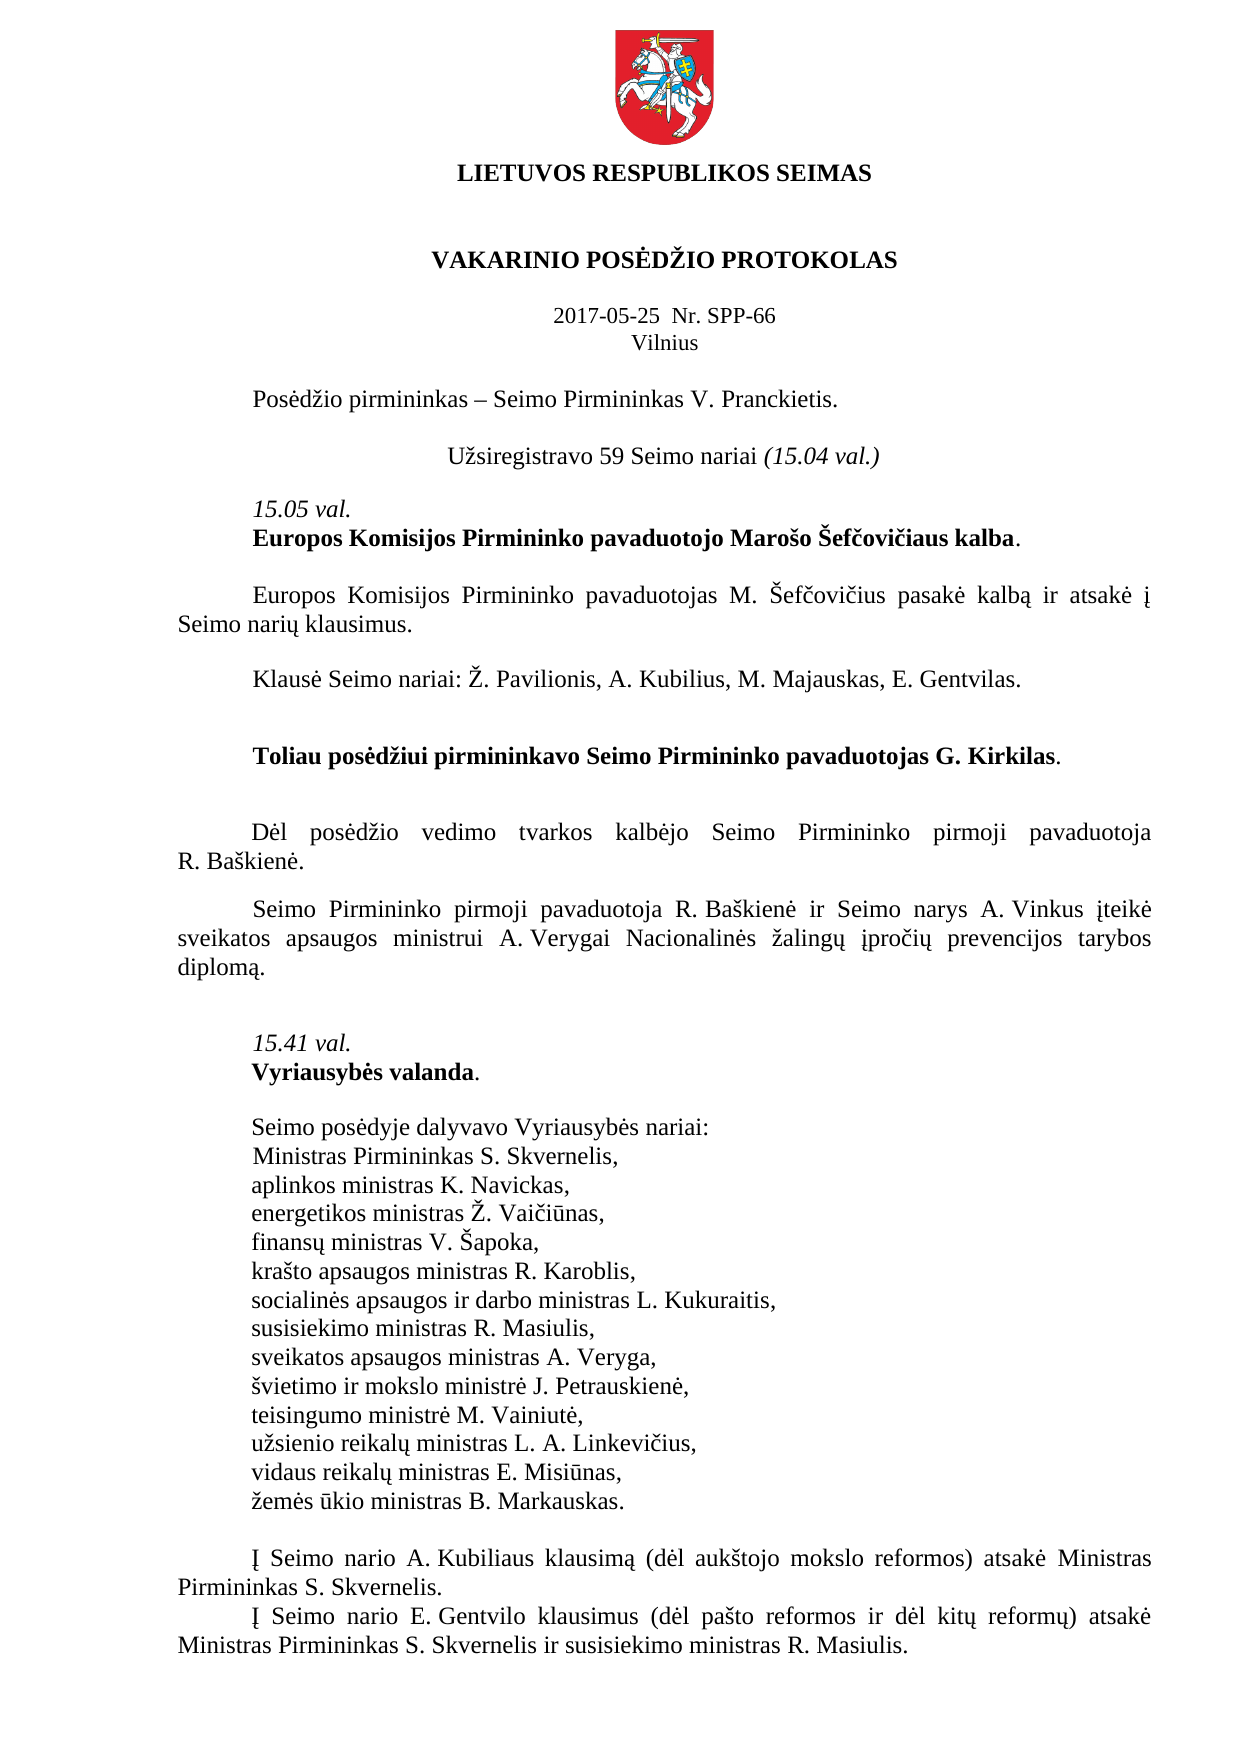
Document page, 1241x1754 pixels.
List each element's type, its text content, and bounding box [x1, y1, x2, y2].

text užsienio reikalų ministras L. A. Linkevičius, [177, 1428, 1152, 1457]
text finansų ministras V. Šapoka, [177, 1227, 1152, 1256]
text Ministras Pirmininkas S. Skvernelis, [252, 1141, 1152, 1170]
text VAKARINIO POSĖDŽIO PROTOKOLAS [177, 245, 1152, 273]
text Europos Komisijos Pirmininko pavaduotojo Marošo Šefčovičiaus kalba. [177, 523, 1152, 552]
subtitle Vyriausybės valanda. [177, 1057, 1152, 1086]
text žemės ūkio ministras B. Markauskas. [177, 1486, 1152, 1515]
text susisiekimo ministras R. Masiulis, [177, 1313, 1152, 1342]
text Vilnius [177, 329, 1152, 355]
text 2017-05-25 Nr. SPP-66 [177, 302, 1152, 329]
text Toliau posėdžiui pirmininkavo Seimo Pirmininko pavaduotojas G. Kirkilas. [177, 741, 1152, 769]
text socialinės apsaugos ir darbo ministras L. Kukuraitis, [177, 1285, 1152, 1313]
text energetikos ministras Ž. Vaičiūnas, [177, 1198, 1152, 1227]
text Į Seimo nario E. Gentvilo klausimus (dėl pašto reformos ir dėl kitų reformų) atsakė Ministras Pirmininkas S. Skvernelis ir susisiekimo ministras R. Masiulis. [177, 1601, 1152, 1658]
text aplinkos ministras K. Navickas, [177, 1170, 1152, 1198]
text Užsiregistravo 59 Seimo nariai (15.04 val.) [177, 441, 1152, 470]
text Europos Komisijos Pirmininko pavaduotojas M. Šefčovičius pasakė kalbą ir atsakė į Seimo narių klausimus. [177, 580, 1152, 638]
text švietimo ir mokslo ministrė J. Petrauskienė, [177, 1371, 1152, 1400]
text Klausė Seimo nariai: Ž. Pavilionis, A. Kubilius, M. Majauskas, E. Gentvilas. [177, 664, 1152, 693]
text 15.05 val. [177, 494, 1152, 523]
text krašto apsaugos ministras R. Karoblis, [177, 1256, 1152, 1285]
text Lietuvos Respublikos Seimas [177, 158, 1152, 187]
text vidaus reikalų ministras E. Misiūnas, [177, 1457, 1152, 1486]
text sveikatos apsaugos ministras A. Veryga, [177, 1342, 1152, 1371]
text 15.41 val. [177, 1028, 1152, 1057]
text Posėdžio pirmininkas – Seimo Pirmininkas V. Pranckietis. [177, 384, 1152, 412]
text teisingumo ministrė M. Vainiutė, [177, 1400, 1152, 1428]
text Į Seimo nario A. Kubiliaus klausimą (dėl aukštojo mokslo reformos) atsakė Ministras Pirmininkas S. Skvernelis. [177, 1543, 1152, 1601]
text Seimo Pirmininko pirmoji pavaduotoja R. Baškienė ir Seimo narys A. Vinkus įteikė sveikatos apsaugos ministrui A. Verygai Nacionalinės žalingų įpročių prevencijos tarybos diplomą. [177, 894, 1152, 980]
text Seimo posėdyje dalyvavo Vyriausybės nariai: [177, 1112, 1152, 1141]
text Dėl posėdžio vedimo tvarkos kalbėjo Seimo Pirmininko pirmoji pavaduotoja R. Baškienė. [177, 817, 1152, 875]
